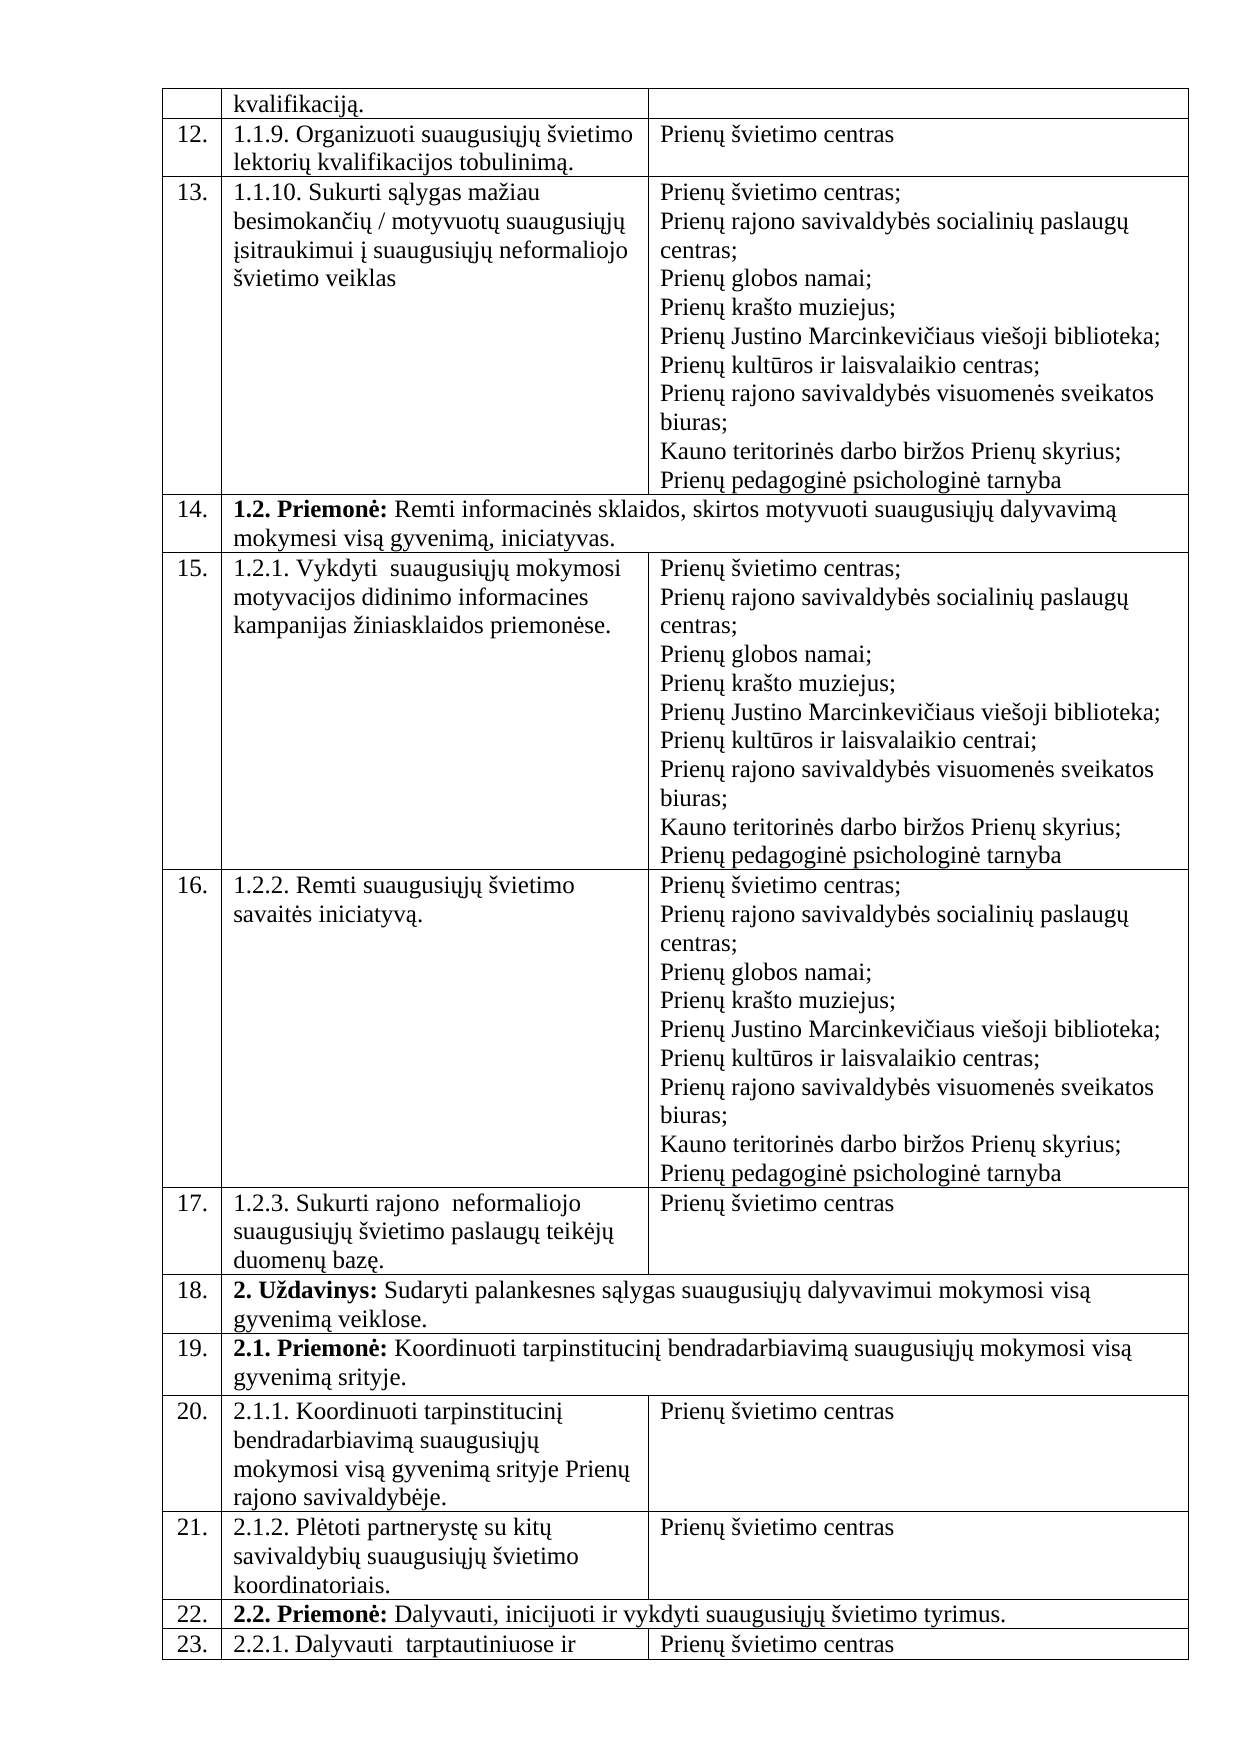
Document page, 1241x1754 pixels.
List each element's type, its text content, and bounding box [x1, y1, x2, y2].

table_cell 1.1.10. Sukurti sąlygas mažiau besimokančių / motyvuotų suaugusiųjų įsitraukimui į suaugusiųjų neformaliojo švietimo veiklas [222, 177, 648, 493]
table_cell 15. [163, 553, 221, 869]
table_cell Prienų švietimo centras [649, 1396, 1188, 1511]
table_cell 20. [163, 1396, 221, 1511]
table_cell 21. [163, 1512, 221, 1598]
table_cell 16. [163, 870, 221, 1187]
table_cell 2. Uždavinys: Sudaryti palankesnes sąlygas suaugusiųjų dalyvavimui mokymosi visą gyvenimą veiklose. [222, 1275, 1188, 1332]
table_cell 1.2.1. Vykdyti suaugusiųjų mokymosi motyvacijos didinimo informacines kampanijas žiniasklaidos priemonėse. [222, 553, 648, 869]
table_cell 2.2. Priemonė: Dalyvauti, inicijuoti ir vykdyti suaugusiųjų švietimo tyrimus. [222, 1600, 1188, 1628]
table_cell Prienų švietimo centras [649, 119, 1188, 176]
table_cell kvalifikaciją. [222, 89, 648, 118]
table_cell 12. [163, 119, 221, 176]
table_cell 1.2. Priemonė: Remti informacinės sklaidos, skirtos motyvuoti suaugusiųjų dalyvavimą mokymesi visą gyvenimą, iniciatyvas. [222, 495, 1188, 552]
table_cell Prienų švietimo centras; Prienų rajono savivaldybės socialinių paslaugų centras; Prienų globos namai; Prienų krašto muziejus; Prienų Justino Marcinkevičiaus viešoji biblioteka; Prienų kultūros ir laisvalaikio centras; Prienų rajono savivaldybės visuomenės sveikatos biuras; Kauno teritorinės darbo biržos Prienų skyrius; Prienų pedagoginė psichologinė tarnyba [649, 177, 1188, 493]
table_cell [649, 89, 1188, 118]
table_cell Prienų švietimo centras [649, 1188, 1188, 1274]
table_cell 18. [163, 1275, 221, 1332]
table_cell 2.1.1. Koordinuoti tarpinstitucinį bendradarbiavimą suaugusiųjų mokymosi visą gyvenimą srityje Prienų rajono savivaldybėje. [222, 1396, 648, 1511]
table_cell Prienų švietimo centras [649, 1629, 1188, 1658]
table_cell 23. [163, 1629, 221, 1658]
table_cell 17. [163, 1188, 221, 1274]
table_cell 2.2.1. Dalyvauti tarptautiniuose ir [222, 1629, 648, 1658]
table_cell 22. [163, 1600, 221, 1628]
table_cell 19. [163, 1334, 221, 1395]
table_cell 2.1.2. Plėtoti partnerystę su kitų savivaldybių suaugusiųjų švietimo koordinatoriais. [222, 1512, 648, 1598]
table_cell [163, 89, 221, 118]
table_cell 14. [163, 495, 221, 552]
table_cell Prienų švietimo centras; Prienų rajono savivaldybės socialinių paslaugų centras; Prienų globos namai; Prienų krašto muziejus; Prienų Justino Marcinkevičiaus viešoji biblioteka; Prienų kultūros ir laisvalaikio centrai; Prienų rajono savivaldybės visuomenės sveikatos biuras; Kauno teritorinės darbo biržos Prienų skyrius; Prienų pedagoginė psichologinė tarnyba [649, 553, 1188, 869]
table_cell 1.2.3. Sukurti rajono neformaliojo suaugusiųjų švietimo paslaugų teikėjų duomenų bazę. [222, 1188, 648, 1274]
table_cell 2.1. Priemonė: Koordinuoti tarpinstitucinį bendradarbiavimą suaugusiųjų mokymosi visą gyvenimą srityje. [222, 1334, 1188, 1395]
table_cell 1.1.9. Organizuoti suaugusiųjų švietimo lektorių kvalifikacijos tobulinimą. [222, 119, 648, 176]
table_cell 1.2.2. Remti suaugusiųjų švietimo savaitės iniciatyvą. [222, 870, 648, 1187]
table_cell Prienų švietimo centras [649, 1512, 1188, 1598]
table_cell Prienų švietimo centras; Prienų rajono savivaldybės socialinių paslaugų centras; Prienų globos namai; Prienų krašto muziejus; Prienų Justino Marcinkevičiaus viešoji biblioteka; Prienų kultūros ir laisvalaikio centras; Prienų rajono savivaldybės visuomenės sveikatos biuras; Kauno teritorinės darbo biržos Prienų skyrius; Prienų pedagoginė psichologinė tarnyba [649, 870, 1188, 1187]
table_cell 13. [163, 177, 221, 493]
